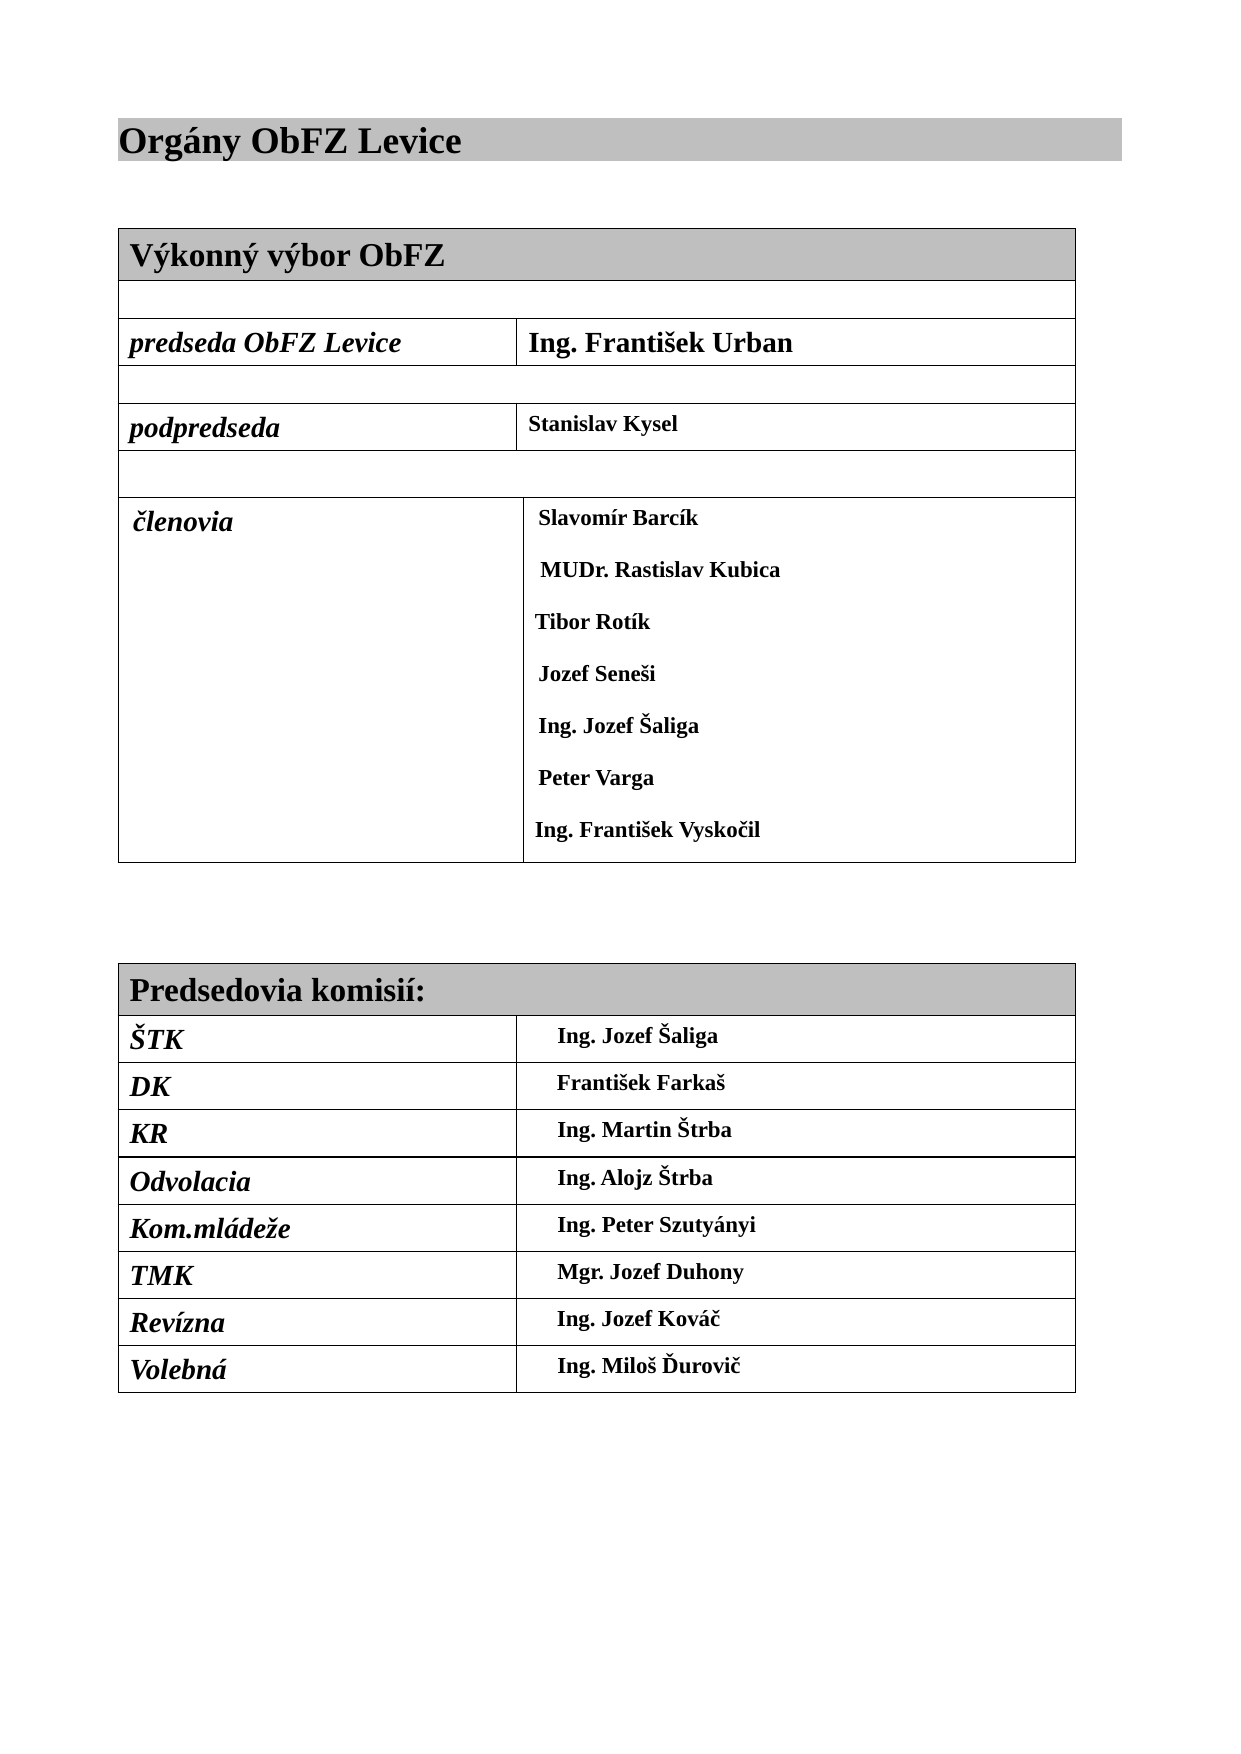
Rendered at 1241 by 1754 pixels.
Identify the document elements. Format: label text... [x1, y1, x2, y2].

table_cell Odvolacia [119, 1158, 516, 1203]
table_cell členovia [119, 498, 523, 862]
table_cell Ing. Jozef Kováč [517, 1299, 1075, 1345]
table_cell KR [119, 1110, 516, 1156]
text Orgány ObFZ Levice [118, 118, 1122, 161]
table_cell ŠTK [119, 1016, 516, 1062]
table_cell Volebná [119, 1346, 516, 1392]
table_cell TMK [119, 1252, 516, 1298]
table_cell František Farkaš [517, 1063, 1075, 1109]
table_cell Slavomír Barcík MUDr. Rastislav Kubica Tibor Rotík Jozef Seneši Ing. Jozef Šaliga Peter Varga Ing. František Vyskočil [524, 498, 1075, 862]
table_cell Ing. Martin Štrba [517, 1110, 1075, 1156]
table_cell Revízna [119, 1299, 516, 1345]
table_cell [119, 366, 1075, 402]
table_cell Ing. František Urban [517, 319, 1075, 365]
table_cell Mgr. Jozef Duhony [517, 1252, 1075, 1298]
table_cell DK [119, 1063, 516, 1109]
table_cell Ing. Alojz Štrba [517, 1158, 1075, 1203]
table_cell predseda ObFZ Levice [119, 319, 516, 365]
table_cell [119, 451, 1075, 497]
table_header Predsedovia komisií: [119, 964, 1075, 1015]
table_cell [119, 281, 1075, 318]
table_cell Ing. Miloš Ďurovič [517, 1346, 1075, 1392]
table_header Výkonný výbor ObFZ [119, 229, 1075, 280]
table_cell Stanislav Kysel [517, 404, 1075, 449]
table_cell Kom.mládeže [119, 1205, 516, 1251]
table_cell podpredseda [119, 404, 516, 449]
table_cell Ing. Jozef Šaliga [517, 1016, 1075, 1062]
table_cell Ing. Peter Szutyányi [517, 1205, 1075, 1251]
